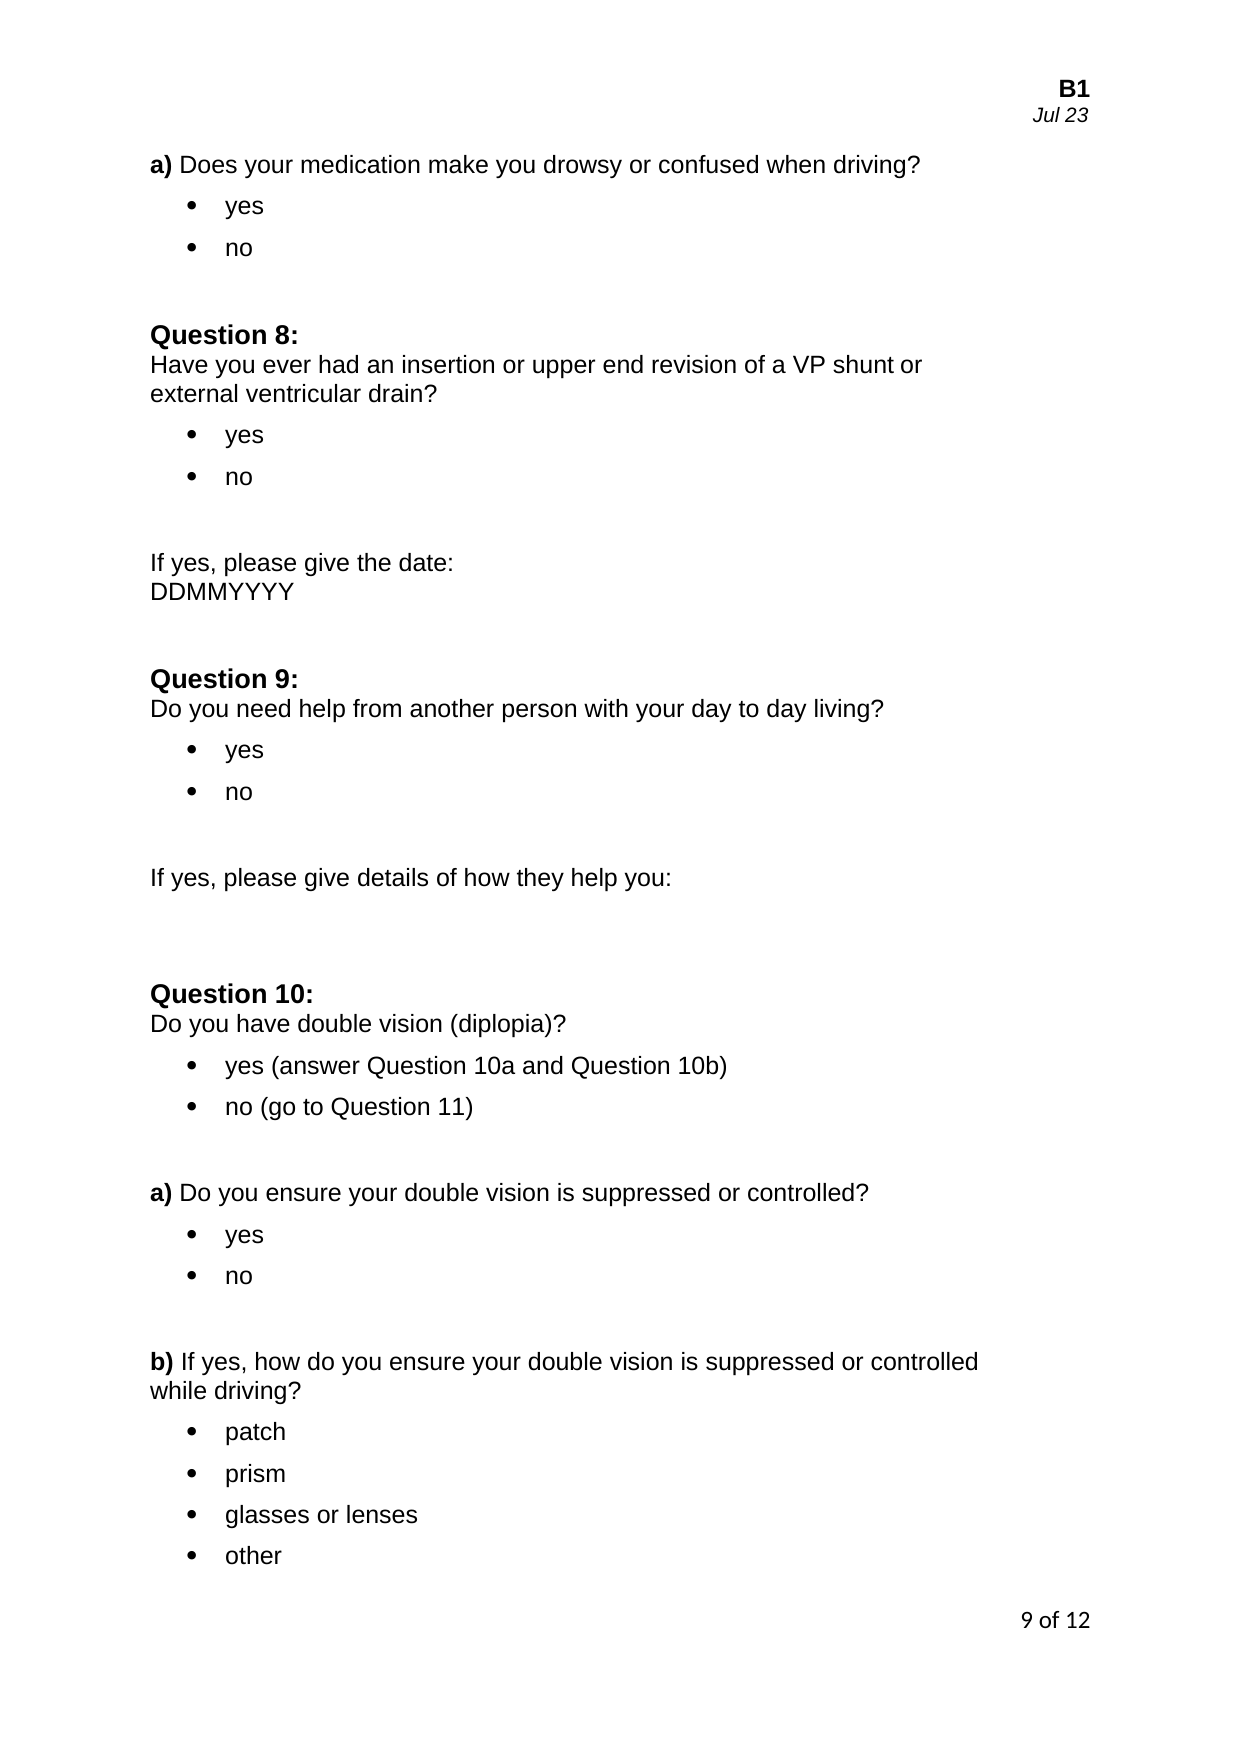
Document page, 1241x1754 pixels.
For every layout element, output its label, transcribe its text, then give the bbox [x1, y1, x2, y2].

list yes [187, 735, 1090, 764]
list glasses or lenses [187, 1500, 1090, 1529]
list yes [187, 420, 1090, 449]
list yes (answer Question 10a and Question 10b) [187, 1051, 1090, 1079]
text while driving? [150, 1376, 1090, 1405]
text Question 10: [150, 978, 1090, 1009]
list prism [187, 1459, 1090, 1487]
list no (go to Question 11) [187, 1092, 1090, 1121]
text a) Does your medication make you drowsy or confused when driving? [150, 150, 1090, 179]
text b) If yes, how do you ensure your double vision is suppressed or controlled [150, 1347, 1090, 1376]
text DDMMYYYY [150, 577, 1090, 605]
text Do you need help from another person with your day to day living? [150, 694, 1090, 723]
text external ventricular drain? [150, 379, 1090, 408]
text Question 9: [150, 663, 1090, 694]
text Have you ever had an insertion or upper end revision of a VP shunt or [150, 350, 1090, 379]
list no [187, 462, 1090, 490]
list yes [187, 1219, 1090, 1248]
text a) Do you ensure your double vision is suppressed or controlled? [150, 1178, 1090, 1207]
list no [187, 777, 1090, 806]
text Do you have double vision (diplopia)? [150, 1009, 1090, 1038]
list other [187, 1541, 1090, 1570]
list patch [187, 1417, 1090, 1446]
list no [187, 1261, 1090, 1290]
list no [187, 233, 1090, 261]
text If yes, please give the date: [150, 548, 1090, 577]
text Question 8: [150, 319, 1090, 350]
list yes [187, 191, 1090, 220]
text If yes, please give details of how they help you: [150, 863, 1090, 892]
